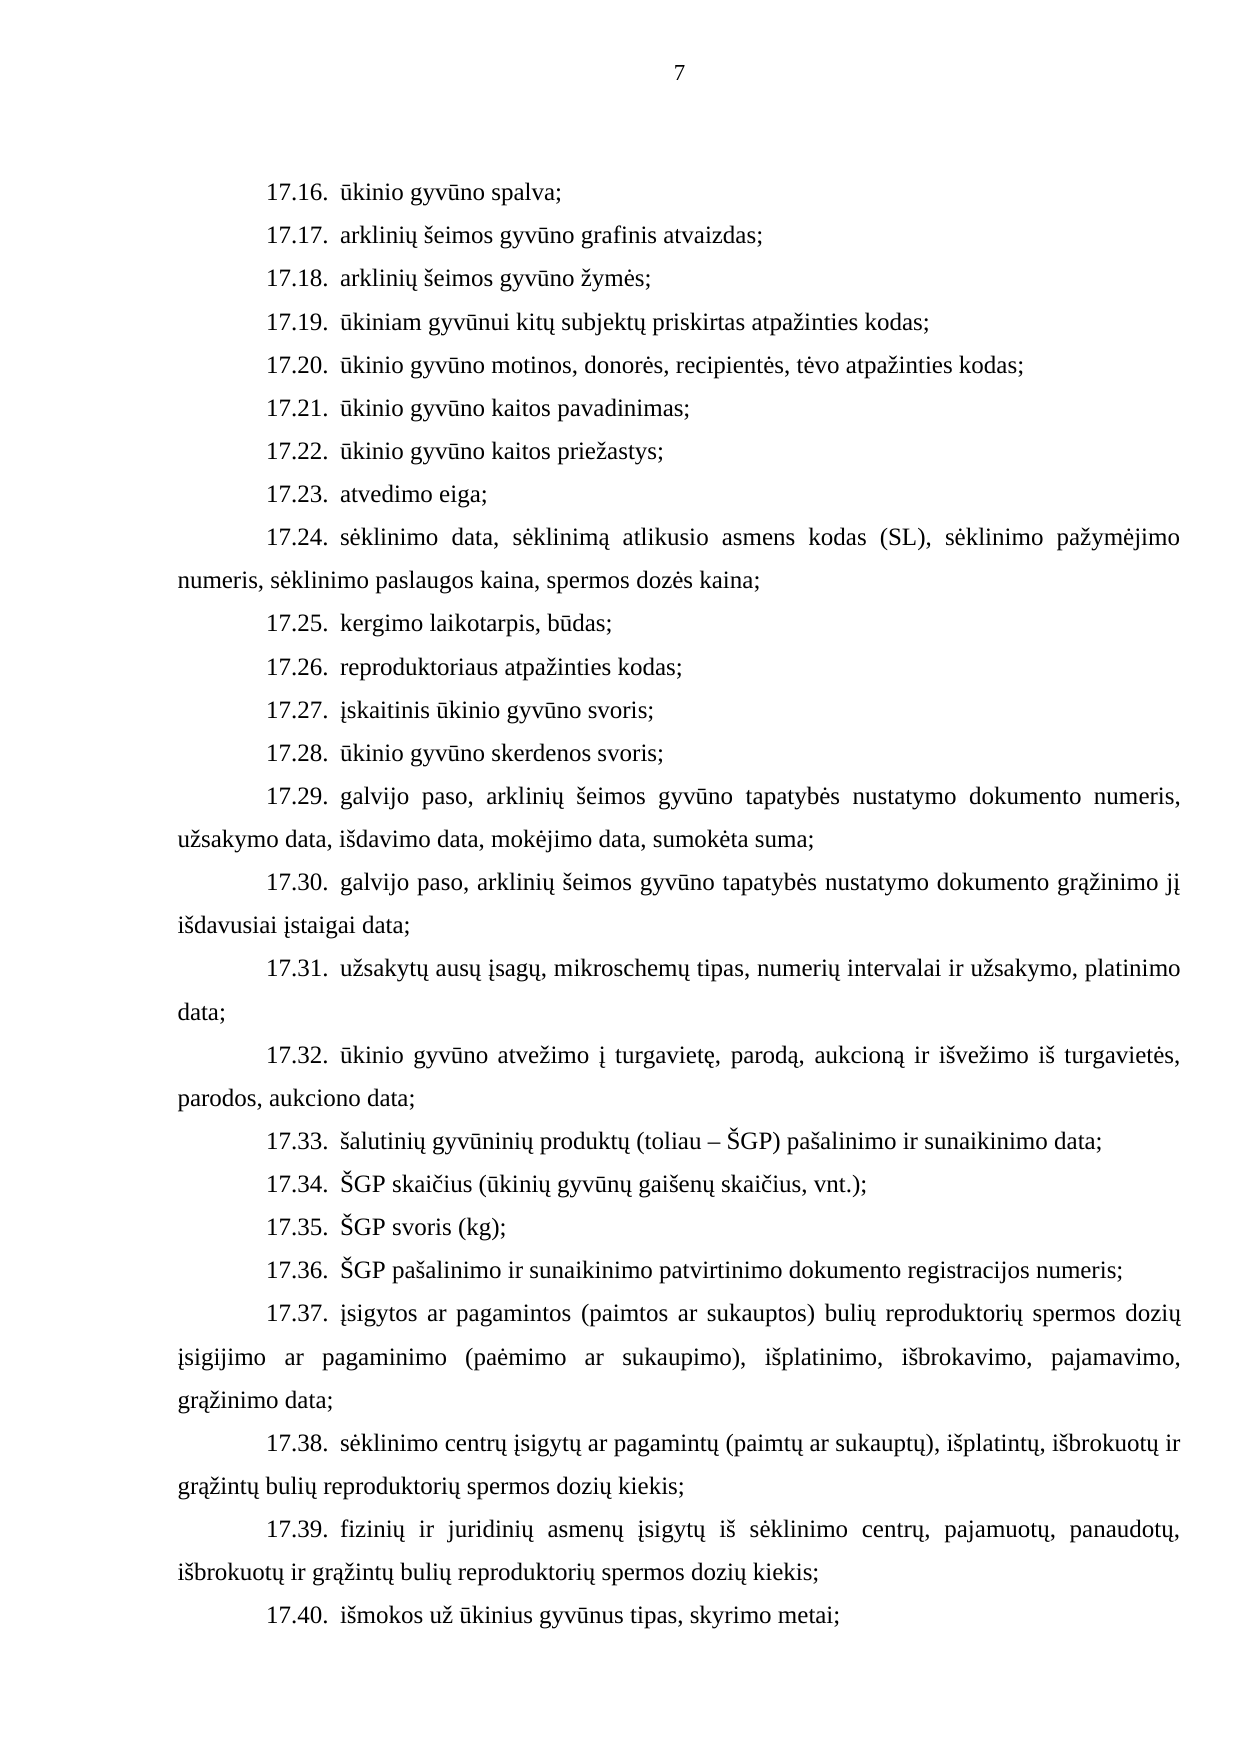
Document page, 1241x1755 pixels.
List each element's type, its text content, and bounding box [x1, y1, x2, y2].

text 17.27. įskaitinis ūkinio gyvūno svoris; [177, 695, 1181, 723]
text 17.24. sėklinimo data, sėklinimą atlikusio asmens kodas (SL), sėklinimo pažymėjimo numeris, sėklinimo paslaugos kaina, spermos dozės kaina; [177, 522, 1181, 594]
text 17.36. ŠGP pašalinimo ir sunaikinimo patvirtinimo dokumento registracijos numeris; [177, 1255, 1181, 1284]
text 17.34. ŠGP skaičius (ūkinių gyvūnų gaišenų skaičius, vnt.); [177, 1169, 1181, 1198]
text 17.25. kergimo laikotarpis, būdas; [177, 608, 1181, 637]
text 17.16. ūkinio gyvūno spalva; [177, 177, 1181, 206]
text 17.31. užsakytų ausų įsagų, mikroschemų tipas, numerių intervalai ir užsakymo, platinimo data; [177, 953, 1181, 1025]
text 17.33. šalutinių gyvūninių produktų (toliau – ŠGP) pašalinimo ir sunaikinimo data; [177, 1126, 1181, 1155]
text 17.23. atvedimo eiga; [177, 479, 1181, 508]
text 17.28. ūkinio gyvūno skerdenos svoris; [177, 738, 1181, 767]
text 17.38. sėklinimo centrų įsigytų ar pagamintų (paimtų ar sukauptų), išplatintų, išbrokuotų ir grąžintų bulių reproduktorių spermos dozių kiekis; [177, 1428, 1181, 1500]
text 17.30. galvijo paso, arklinių šeimos gyvūno tapatybės nustatymo dokumento grąžinimo jį išdavusiai įstaigai data; [177, 867, 1181, 939]
text 17.40. išmokos už ūkinius gyvūnus tipas, skyrimo metai; [177, 1600, 1181, 1629]
text 17.32. ūkinio gyvūno atvežimo į turgavietę, parodą, aukcioną ir išvežimo iš turgavietės, parodos, aukciono data; [177, 1040, 1181, 1112]
text 17.18. arklinių šeimos gyvūno žymės; [177, 263, 1181, 292]
text 17.19. ūkiniam gyvūnui kitų subjektų priskirtas atpažinties kodas; [177, 307, 1181, 335]
text 17.21. ūkinio gyvūno kaitos pavadinimas; [177, 393, 1181, 422]
text 17.26. reproduktoriaus atpažinties kodas; [177, 652, 1181, 680]
text 17.35. ŠGP svoris (kg); [177, 1212, 1181, 1241]
text 17.17. arklinių šeimos gyvūno grafinis atvaizdas; [177, 220, 1181, 249]
text 17.22. ūkinio gyvūno kaitos priežastys; [177, 436, 1181, 465]
text 17.29. galvijo paso, arklinių šeimos gyvūno tapatybės nustatymo dokumento numeris, užsakymo data, išdavimo data, mokėjimo data, sumokėta suma; [177, 781, 1181, 853]
text 17.37. įsigytos ar pagamintos (paimtos ar sukauptos) bulių reproduktorių spermos dozių įsigijimo ar pagaminimo (paėmimo ar sukaupimo), išplatinimo, išbrokavimo, pajamavimo, grąžinimo data; [177, 1298, 1181, 1413]
text 17.39. fizinių ir juridinių asmenų įsigytų iš sėklinimo centrų, pajamuotų, panaudotų, išbrokuotų ir grąžintų bulių reproduktorių spermos dozių kiekis; [177, 1514, 1181, 1586]
text 17.20. ūkinio gyvūno motinos, donorės, recipientės, tėvo atpažinties kodas; [177, 350, 1181, 378]
